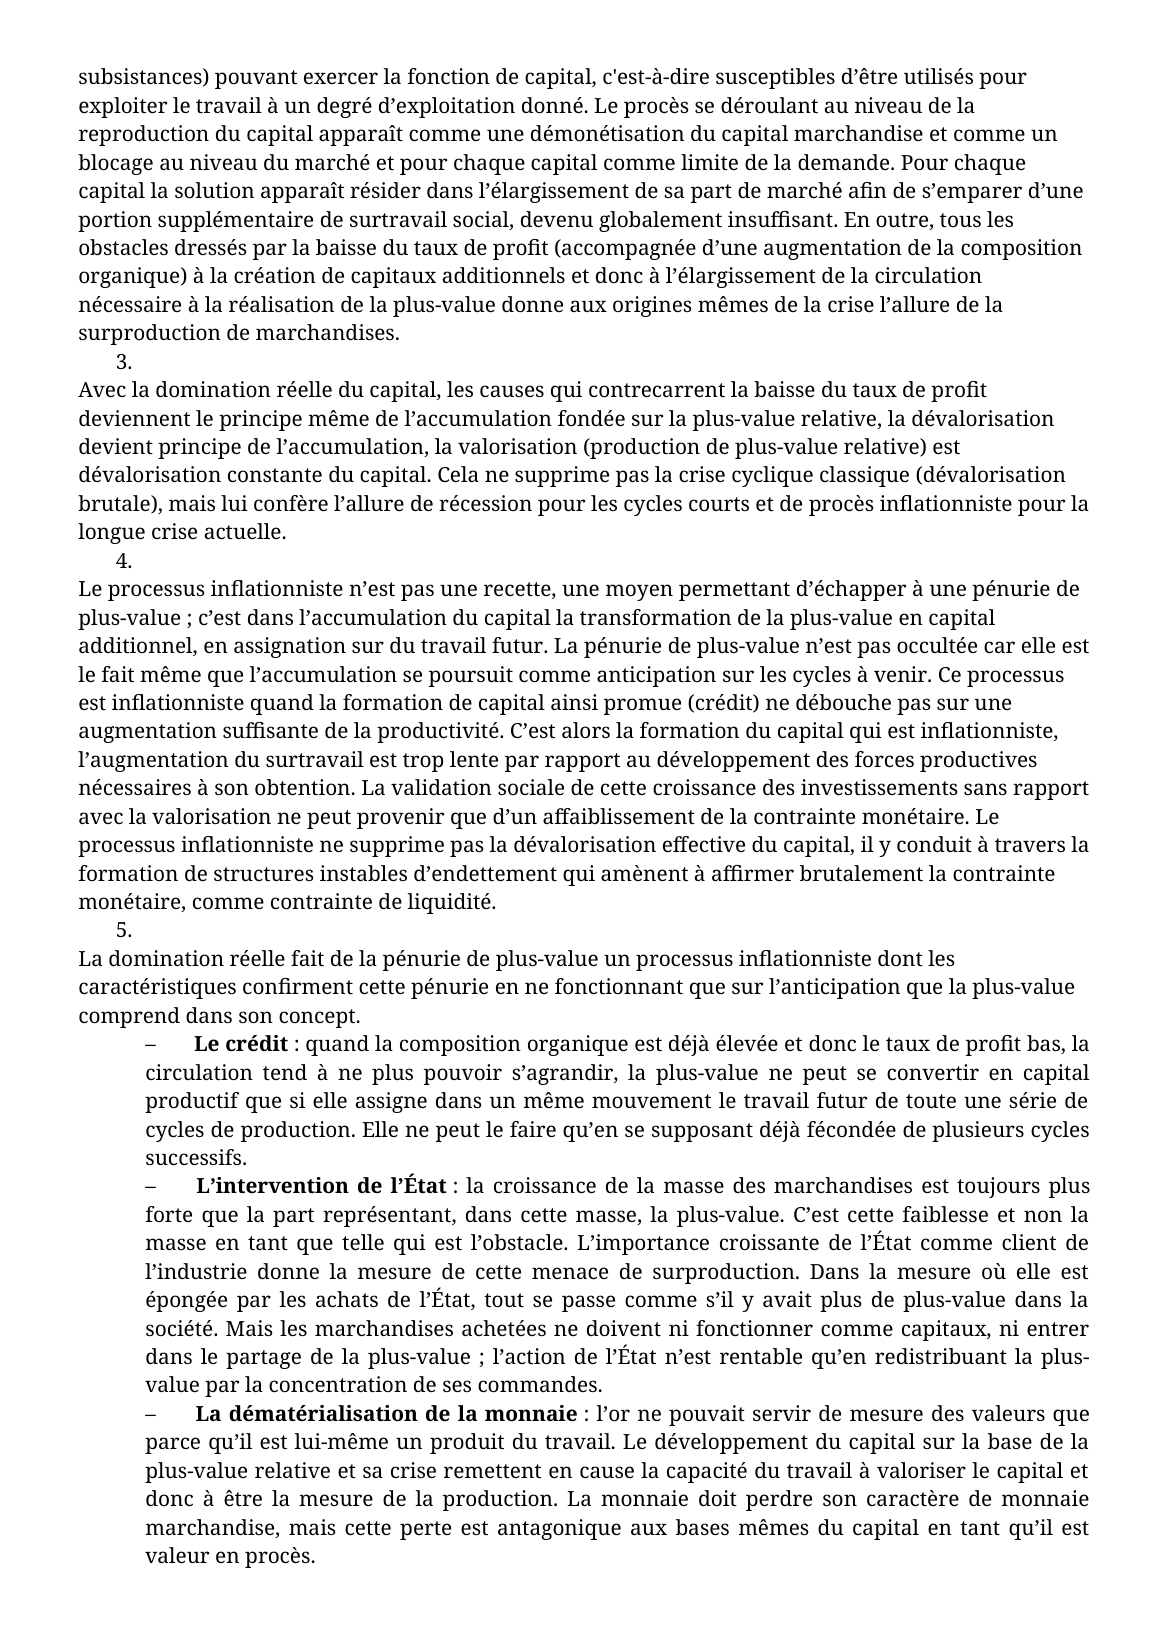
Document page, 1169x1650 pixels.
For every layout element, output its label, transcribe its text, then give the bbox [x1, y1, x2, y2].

text – La dématérialisation de la monnaie : l’or ne pouvait servir de mesure des valeurs que parce qu’il est lui-même un produit du travail. Le développement du capital sur la base de la plus-value relative et sa crise remettent en cause la capacité du travail à valoriser le capital et donc à être la mesure de la production. La monnaie doit perdre son caractère de monnaie marchandise, mais cette perte est antagonique aux bases mêmes du capital en tant qu’il est valeur en procès. [316, 1541, 1091, 1570]
text Avec la domination réelle du capital, les causes qui contrecarrent la baisse du taux de profit deviennent le principe même de l’accumulation fondée sur la plus-value relative, la dévalorisation devient principe de l’accumulation, la valorisation (production de plus-value relative) est dévalorisation constante du capital. Cela ne supprime pas la crise cyclique classique (dévalorisation brutale), mais lui confère l’allure de récession pour les cycles courts et de procès inflationniste pour la longue crise actuelle. [78, 375, 1091, 546]
text 4. [159, 546, 1091, 574]
text 5. [159, 916, 1091, 944]
text 3. [159, 347, 1091, 375]
text subsistances) pouvant exercer la fonction de capital, c'est-à-dire susceptibles d’être utilisés pour exploiter le travail à un degré d’exploitation donné. Le procès se déroulant au niveau de la reproduction du capital apparaît comme une démonétisation du capital marchandise et comme un blocage au niveau du marché et pour chaque capital comme limite de la demande. Pour chaque capital la solution apparaît résider dans l’élargissement de sa part de marché afin de s’emparer d’une portion supplémentaire de surtravail social, devenu globalement insuffisant. En outre, tous les obstacles dressés par la baisse du taux de profit (accompagnée d’une augmentation de la composition organique) à la création de capitaux additionnels et donc à l’élargissement de la circulation nécessaire à la réalisation de la plus-value donne aux origines mêmes de la crise l’allure de la surproduction de marchandises. [78, 62, 1091, 347]
text La domination réelle fait de la pénurie de plus-value un processus inflationniste dont les caractéristiques confirment cette pénurie en ne fonctionnant que sur l’anticipation que la plus-value comprend dans son concept. [78, 944, 1091, 1029]
text Le processus inflationniste n’est pas une recette, une moyen permettant d’échapper à une pénurie de plus-value ; c’est dans l’accumulation du capital la transformation de la plus-value en capital additionnel, en assignation sur du travail futur. La pénurie de plus-value n’est pas occultée car elle est le fait même que l’accumulation se poursuit comme anticipation sur les cycles à venir. Ce processus est inflationniste quand la formation de capital ainsi promue (crédit) ne débouche pas sur une augmentation suffisante de la productivité. C’est alors la formation du capital qui est inflationniste, l’augmentation du surtravail est trop lente par rapport au développement des forces productives nécessaires à son obtention. La validation sociale de cette croissance des investissements sans rapport avec la valorisation ne peut provenir que d’un affaiblissement de la contrainte monétaire. Le processus inflationniste ne supprime pas la dévalorisation effective du capital, il y conduit à travers la formation de structures instables d’endettement qui amènent à affirmer brutalement la contrainte monétaire, comme contrainte de liquidité. [78, 574, 1091, 916]
text – Le crédit : quand la composition organique est déjà élevée et donc le taux de profit bas, la circulation tend à ne plus pouvoir s’agrandir, la plus-value ne peut se convertir en capital productif que si elle assigne dans un même mouvement le travail futur de toute une série de cycles de production. Elle ne peut le faire qu’en se supposant déjà fécondée de plusieurs cycles successifs. [247, 1143, 1091, 1172]
